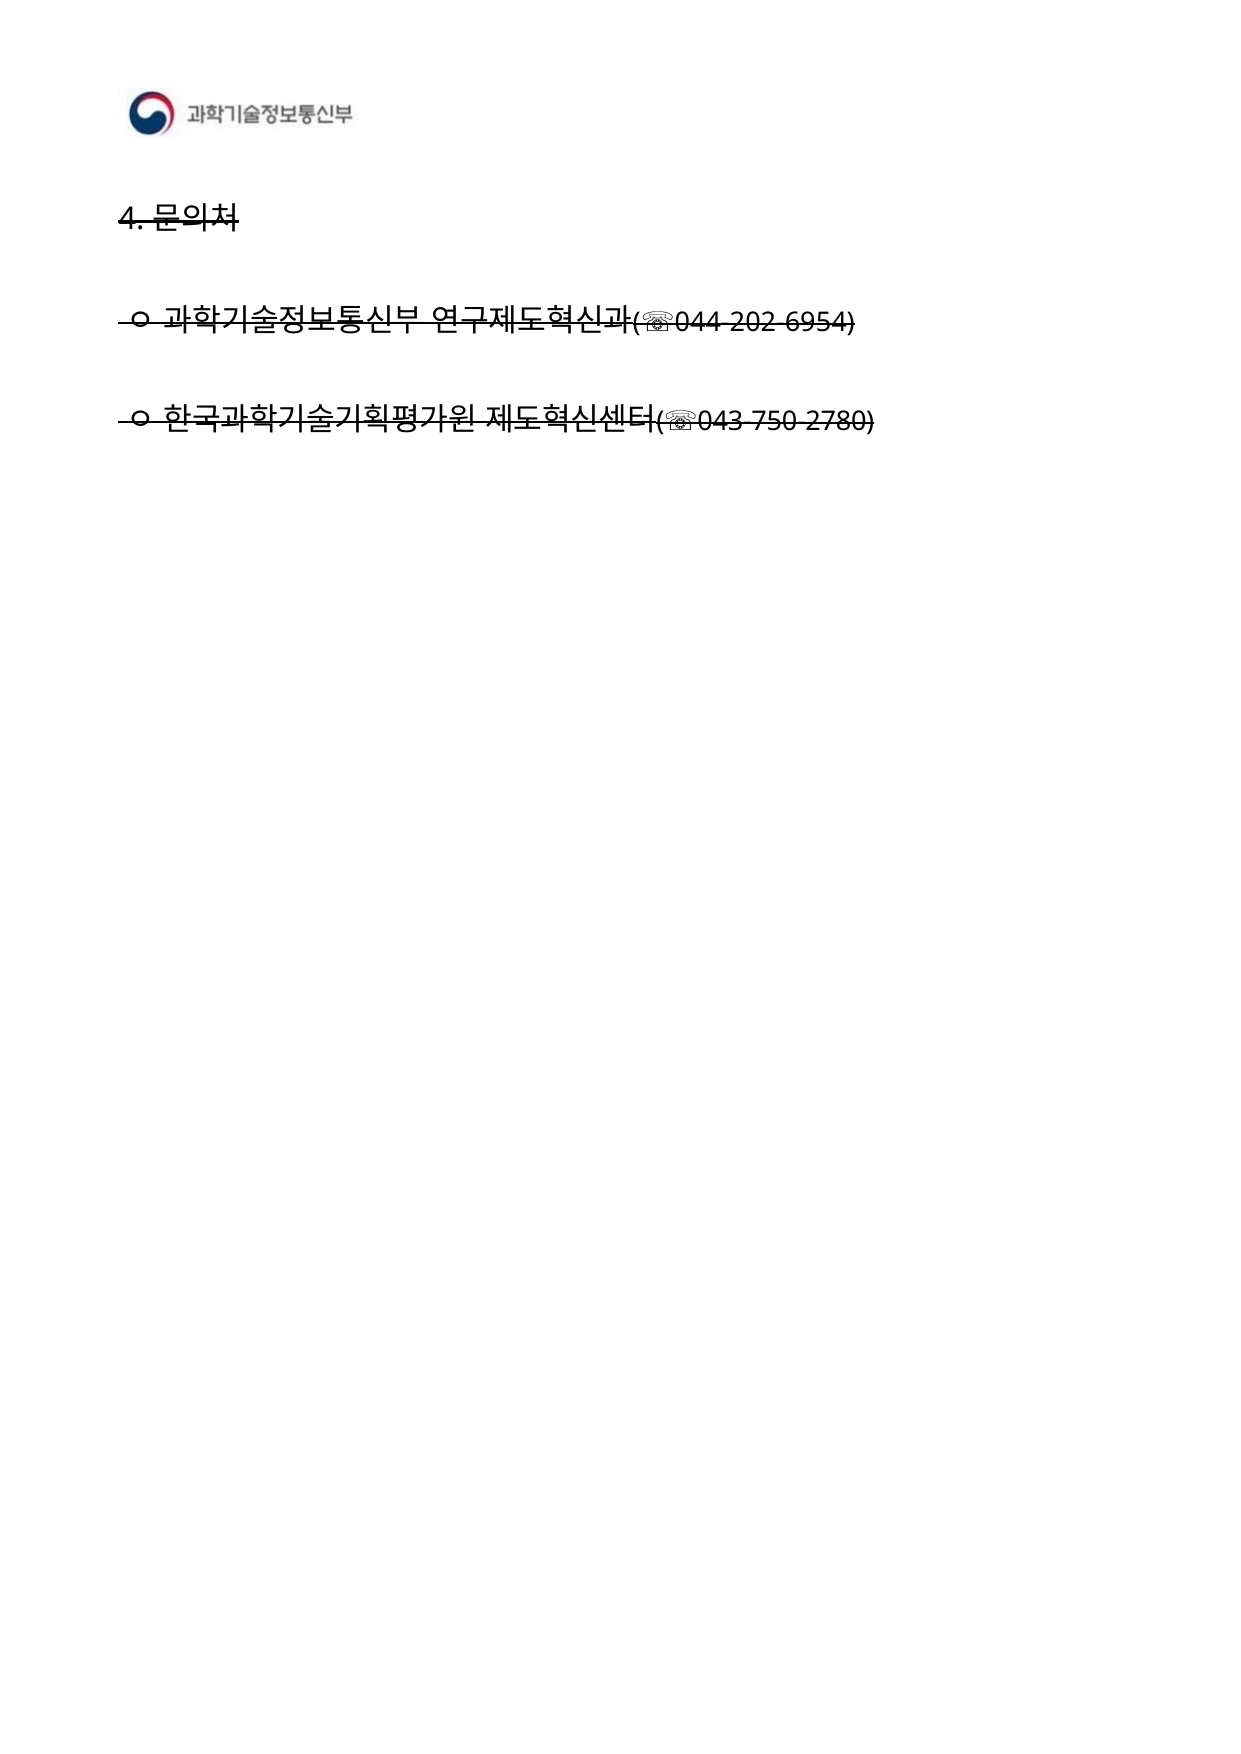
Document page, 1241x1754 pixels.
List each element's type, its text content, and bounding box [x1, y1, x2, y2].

text 4. 문의처 [118, 193, 1122, 239]
text ㅇ 한국과학기술기획평가원 제도혁신센터(☏043-750-2780) [118, 394, 1122, 440]
text ㅇ 과학기술정보통신부 연구제도혁신과(☏044-202-6954) [118, 295, 1122, 341]
picture [118, 88, 362, 138]
